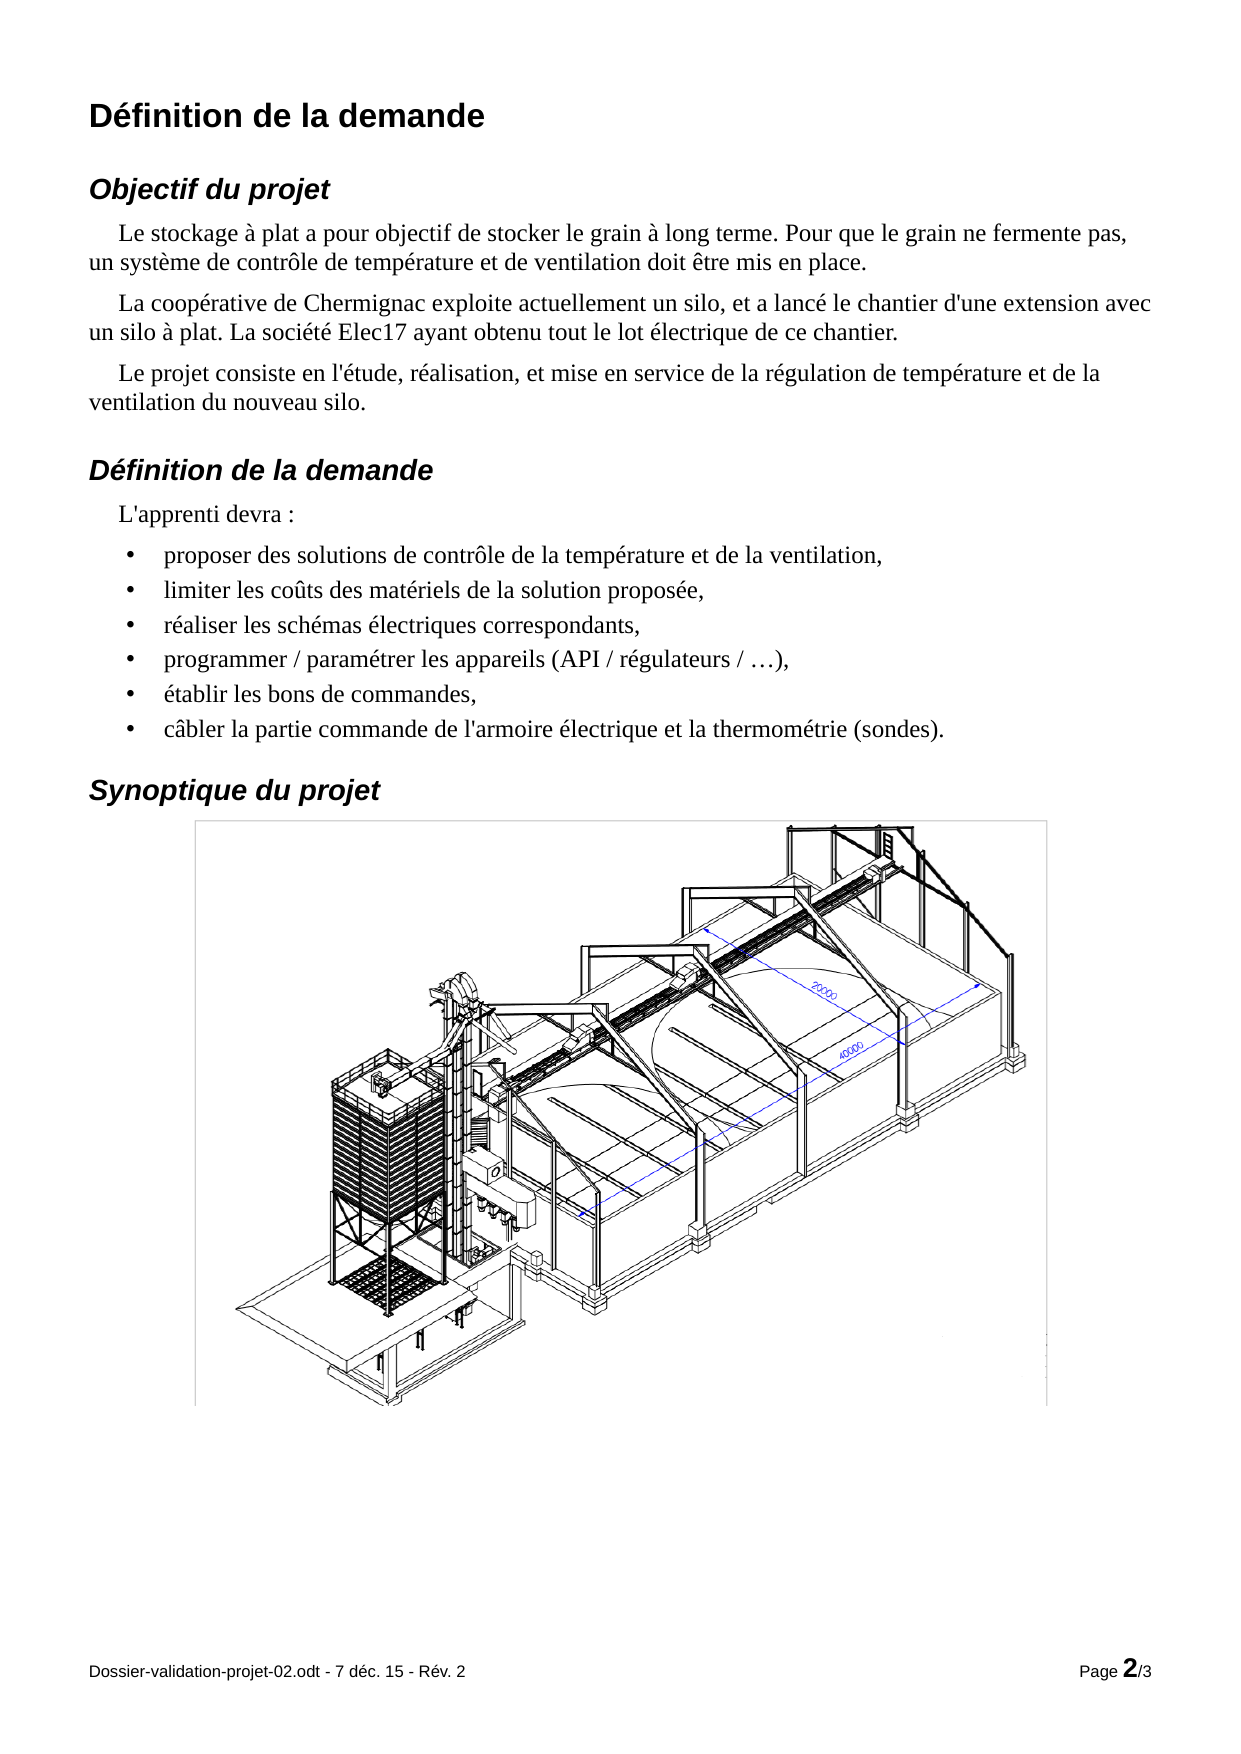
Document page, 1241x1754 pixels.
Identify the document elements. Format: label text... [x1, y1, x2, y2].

picture [192, 819, 1049, 1406]
text Le projet consiste en l'étude, réalisation, et mise en service de la régulation de température et de la ventilation du nouveau silo. [88, 358, 1152, 416]
subtitle Objectif du projet [88, 172, 1152, 206]
text L'apprenti devra : [88, 499, 1152, 528]
list établir les bons de commandes, [126, 679, 1152, 708]
text La coopérative de Chermignac exploite actuellement un silo, et a lancé le chantier d'une extension avec un silo à plat. La société Elec17 ayant obtenu tout le lot électrique de ce chantier. [88, 288, 1152, 346]
list réaliser les schémas électriques correspondants, [126, 610, 1152, 638]
list limiter les coûts des matériels de la solution proposée, [126, 575, 1152, 604]
list câbler la partie commande de l'armoire électrique et la thermométrie (sondes). [126, 714, 1152, 742]
subtitle Définition de la demande [88, 96, 1152, 134]
list proposer des solutions de contrôle de la température et de la ventilation, [126, 540, 1152, 569]
list programmer / paramétrer les appareils (API / régulateurs / …), [126, 644, 1152, 673]
subtitle Définition de la demande [88, 453, 1152, 487]
subtitle Synoptique du projet [88, 773, 1152, 807]
text Le stockage à plat a pour objectif de stocker le grain à long terme. Pour que le grain ne fermente pas, un système de contrôle de température et de ventilation doit être mis en place. [88, 218, 1152, 276]
